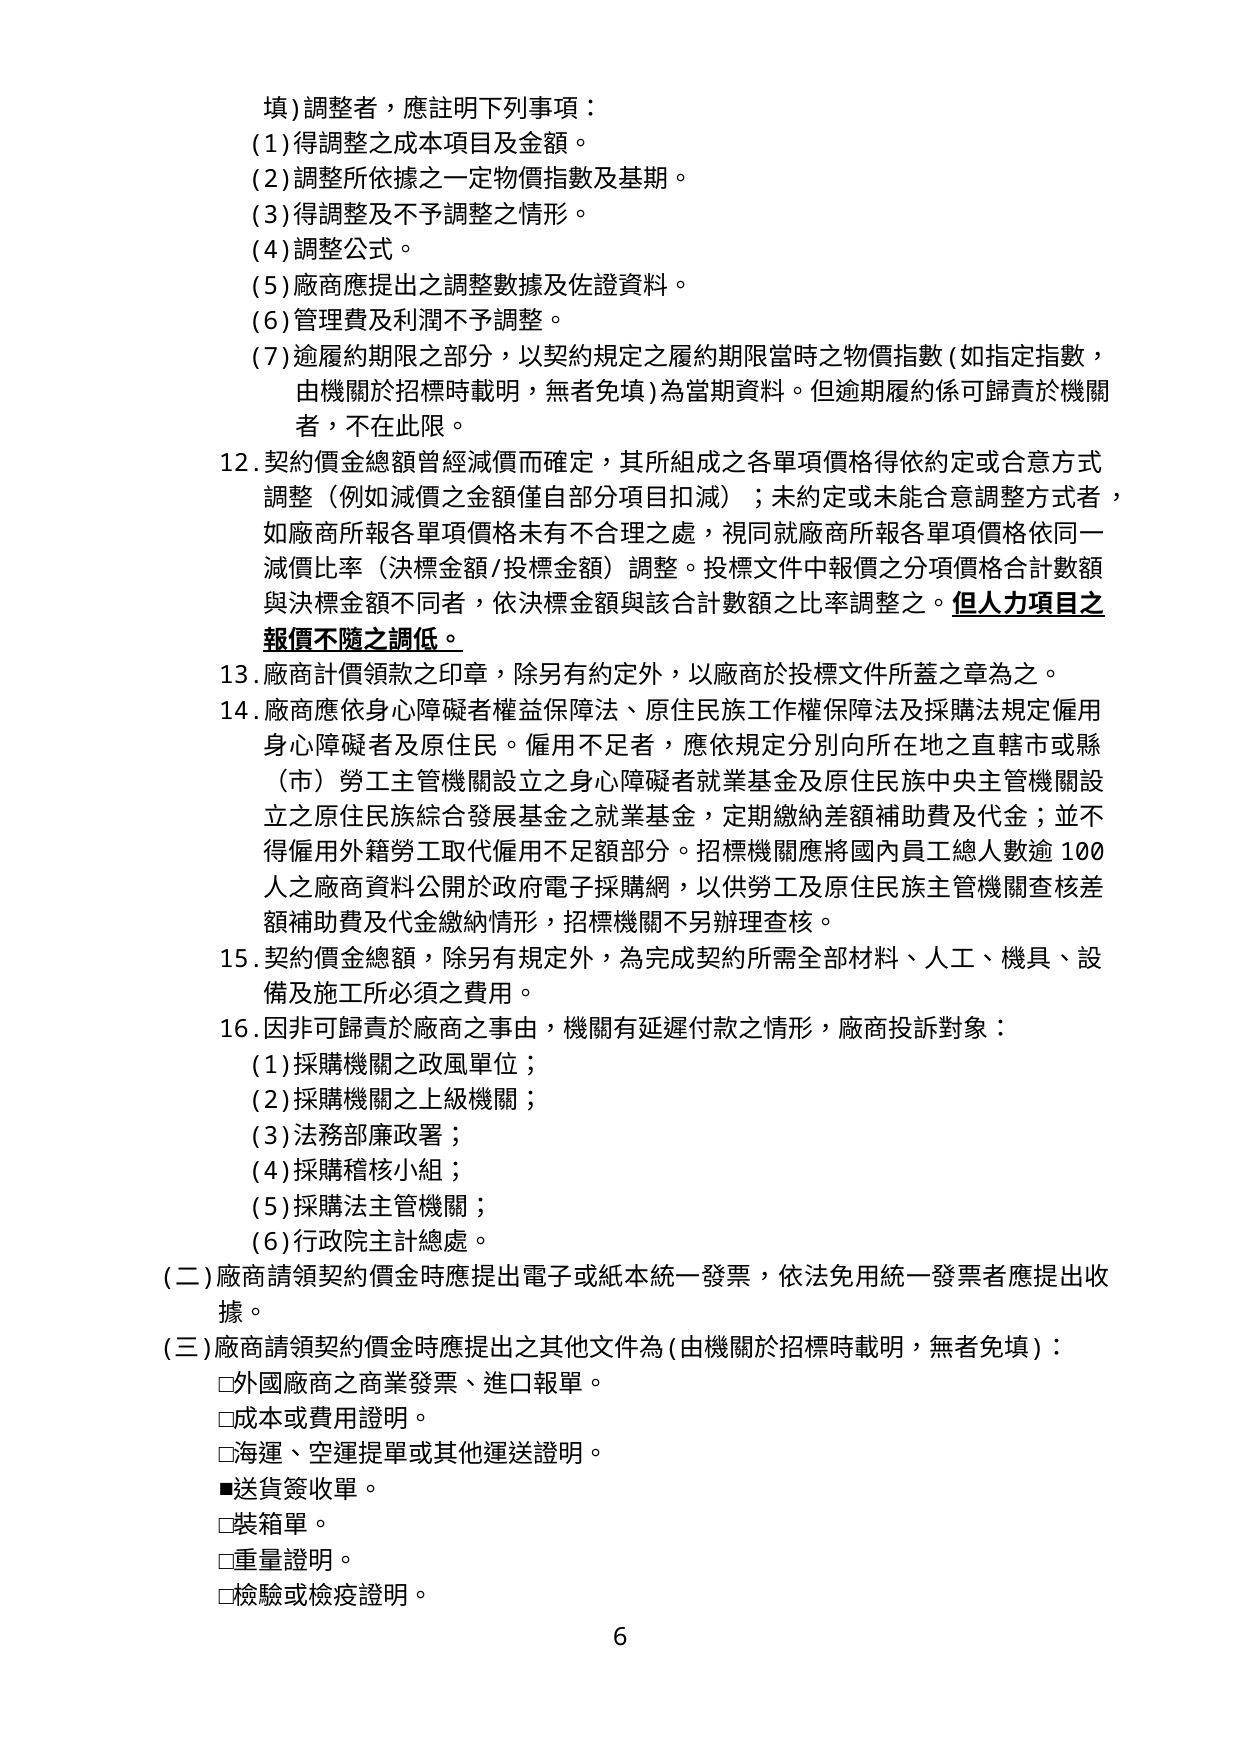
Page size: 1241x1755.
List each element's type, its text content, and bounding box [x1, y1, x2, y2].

text 填)調整者，應註明下列事項： [218, 89, 1104, 124]
text (3)得調整及不予調整之情形。 [248, 195, 1110, 230]
text (1)採購機關之政風單位； [248, 1045, 1110, 1080]
text □裝箱單。 [218, 1505, 1104, 1541]
text (三)廠商請領契約價金時應提出之其他文件為(由機關於招標時載明，無者免填)： [159, 1328, 1110, 1364]
text (6)行政院主計總處。 [248, 1222, 1110, 1257]
text (6)管理費及利潤不予調整。 [248, 301, 1110, 337]
text (4)調整公式。 [248, 230, 1110, 266]
text □成本或費用證明。 [218, 1399, 1104, 1434]
text (3)法務部廉政署； [248, 1116, 1110, 1151]
text □重量證明。 [218, 1541, 1104, 1576]
text ■送貨簽收單。 [218, 1470, 1104, 1505]
text □檢驗或檢疫證明。 [218, 1576, 1104, 1612]
text (4)採購稽核小組； [248, 1151, 1110, 1187]
text (5)廠商應提出之調整數據及佐證資料。 [248, 266, 1110, 301]
text (2)調整所依據之一定物價指數及基期。 [248, 159, 1110, 195]
text (5)採購法主管機關； [248, 1187, 1110, 1222]
text (7)逾履約期限之部分，以契約規定之履約期限當時之物價指數(如指定指數，由機關於招標時載明，無者免填)為當期資料。但逾期履約係可歸責於機關者，不在此限。 [248, 337, 1110, 443]
text 16.因非可歸責於廠商之事由，機關有延遲付款之情形，廠商投訴對象： [218, 1009, 1104, 1045]
text 15.契約價金總額，除另有規定外，為完成契約所需全部材料、人工、機具、設備及施工所必須之費用。 [218, 939, 1104, 1009]
text 14.廠商應依身心障礙者權益保障法、原住民族工作權保障法及採購法規定僱用身心障礙者及原住民。僱用不足者，應依規定分別向所在地之直轄市或縣（市）勞工主管機關設立之身心障礙者就業基金及原住民族中央主管機關設立之原住民族綜合發展基金之就業基金，定期繳納差額補助費及代金；並不得僱用外籍勞工取代僱用不足額部分。招標機關應將國內員工總人數逾100人之廠商資料公開於政府電子採購網，以供勞工及原住民族主管機關查核差額補助費及代金繳納情形，招標機關不另辦理查核。 [218, 691, 1104, 939]
text (二)廠商請領契約價金時應提出電子或紙本統一發票，依法免用統一發票者應提出收據。 [159, 1257, 1110, 1328]
text (1)得調整之成本項目及金額。 [248, 124, 1110, 159]
text □海運、空運提單或其他運送證明。 [218, 1434, 1104, 1470]
text (2)採購機關之上級機關； [248, 1080, 1110, 1116]
text □外國廠商之商業發票、進口報單。 [218, 1364, 1104, 1399]
text 12.契約價金總額曾經減價而確定，其所組成之各單項價格得依約定或合意方式調整（例如減價之金額僅自部分項目扣減）；未約定或未能合意調整方式者，如廠商所報各單項價格未有不合理之處，視同就廠商所報各單項價格依同一減價比率（決標金額/投標金額）調整。投標文件中報價之分項價格合計數額與決標金額不同者，依決標金額與該合計數額之比率調整之。但人力項目之報價不隨之調低。 [218, 443, 1104, 655]
text 13.廠商計價領款之印章，除另有約定外，以廠商於投標文件所蓋之章為之。 [218, 655, 1104, 691]
